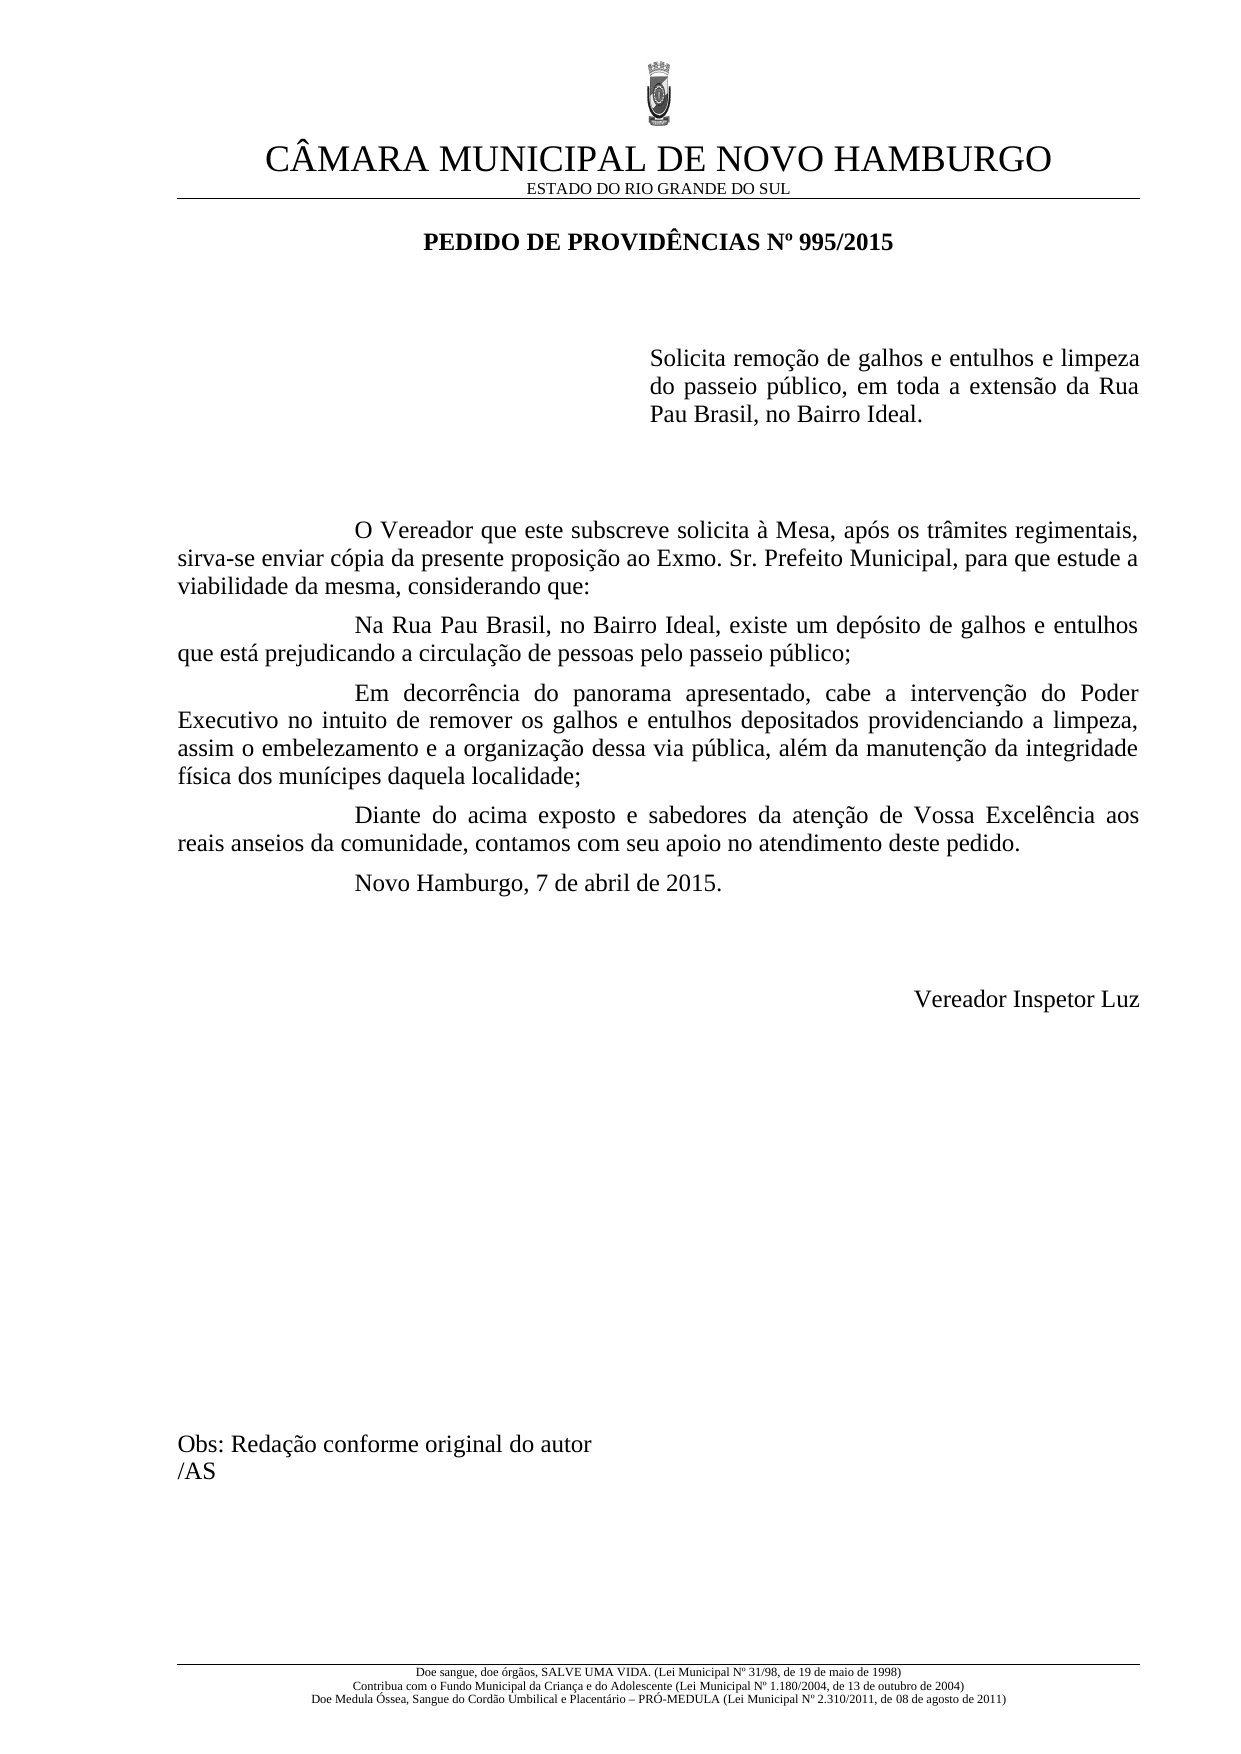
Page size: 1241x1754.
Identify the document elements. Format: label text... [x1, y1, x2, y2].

text Em decorrência do panorama apresentado, cabe a intervenção do Poder Executivo no intuito de remover os galhos e entulhos depositados providenciando a limpeza, assim o embelezamento e a organização dessa via pública, além da manutenção da integridade física dos munícipes daquela localidade; [177, 679, 1140, 789]
text PEDIDO DE PROVIDÊNCIAS Nº 995/2015 [177, 228, 1140, 256]
text Diante do acima exposto e sabedores da atenção de Vossa Excelência aos reais anseios da comunidade, contamos com seu apoio no atendimento deste pedido. [177, 801, 1140, 857]
text Solicita remoção de galhos e entulhos e limpeza do passeio público, em toda a extensão da Rua Pau Brasil, no Bairro Ideal. [649, 344, 1140, 428]
text O Vereador que este subscreve solicita à Mesa, após os trâmites regimentais, sirva-se enviar cópia da presente proposição ao Exmo. Sr. Prefeito Municipal, para que estude a viabilidade da mesma, considerando que: [177, 516, 1140, 599]
text Obs: Redação conforme original do autor [177, 1430, 1140, 1457]
text Vereador Inspetor Luz [768, 985, 1140, 1013]
text /AS [177, 1457, 1140, 1485]
text Novo Hamburgo, 7 de abril de 2015. [177, 869, 1140, 896]
text Na Rua Pau Brasil, no Bairro Ideal, existe um depósito de galhos e entulhos que está prejudicando a circulação de pessoas pelo passeio público; [177, 611, 1140, 667]
